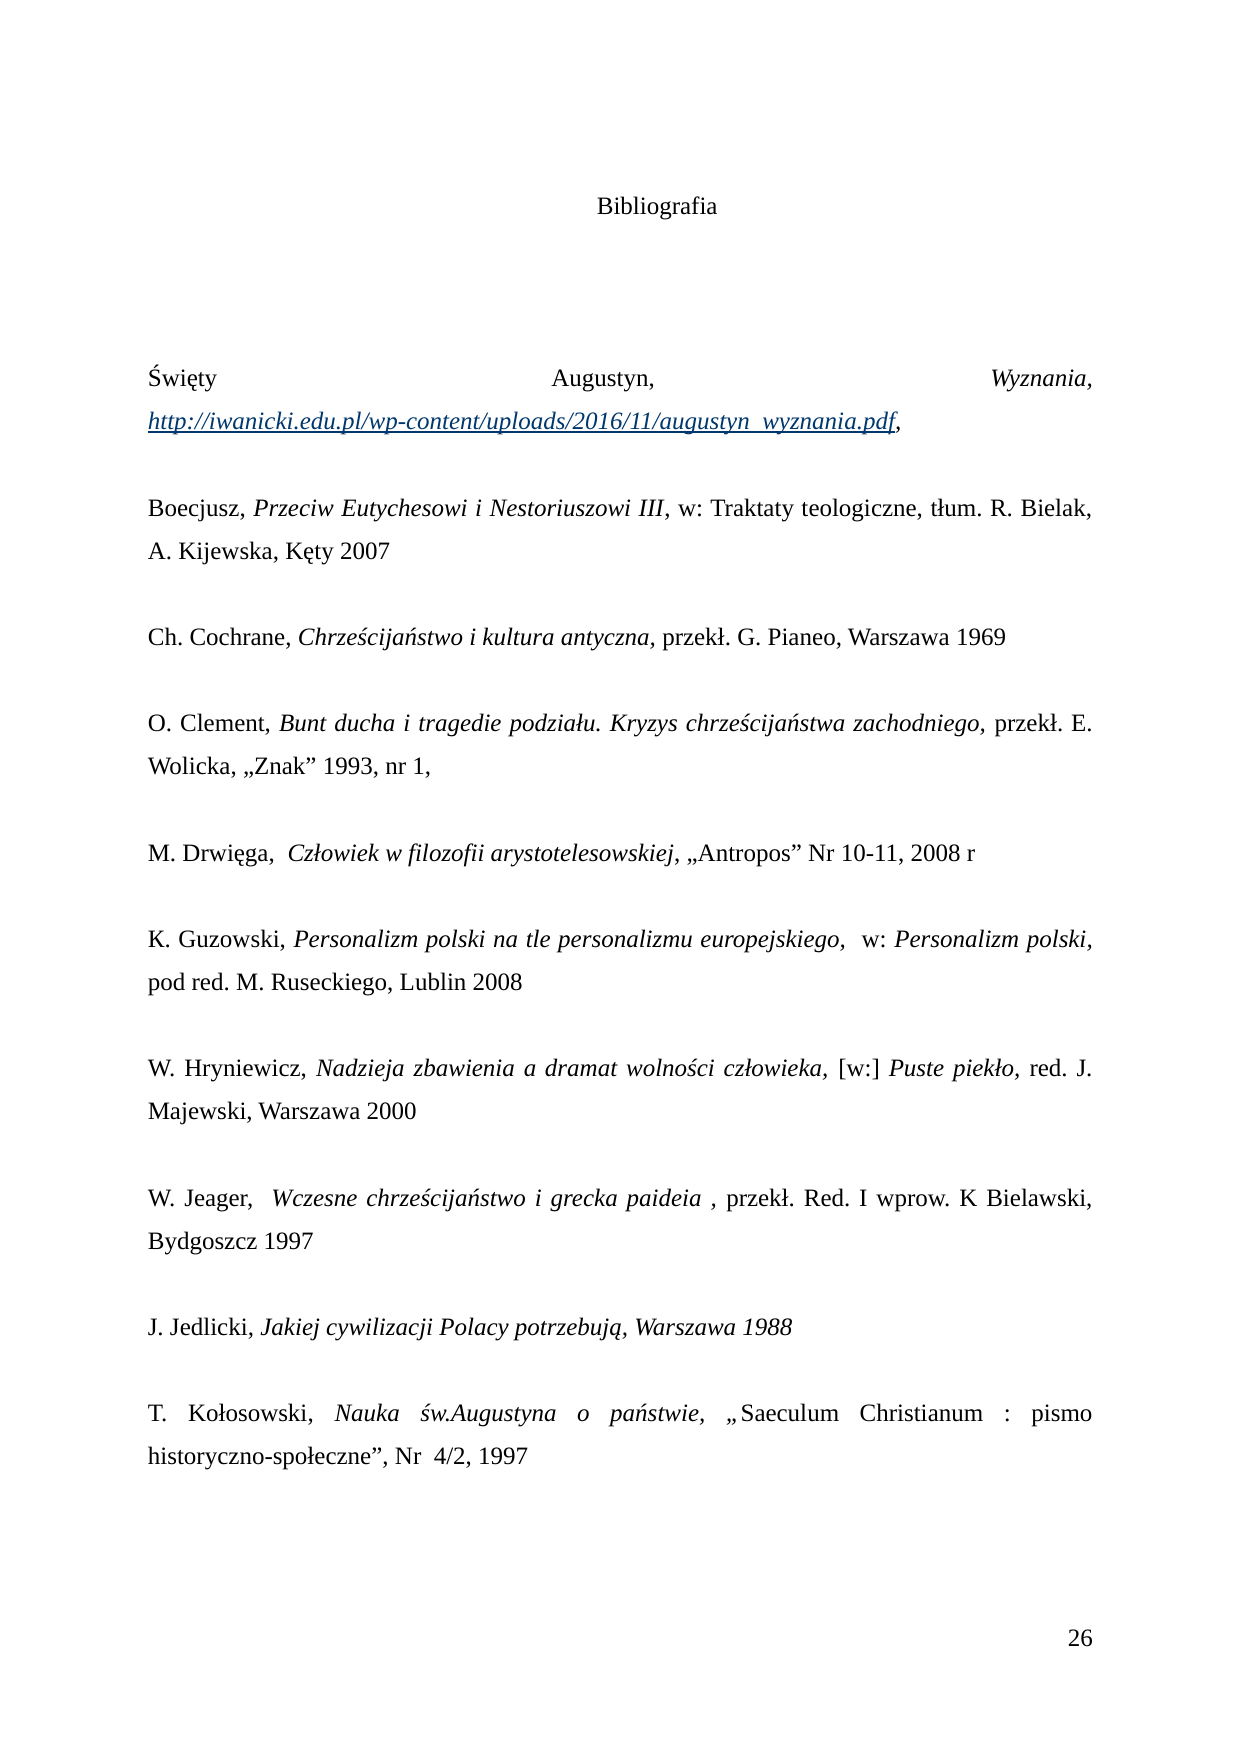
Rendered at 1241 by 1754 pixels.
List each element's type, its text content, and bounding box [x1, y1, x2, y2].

text W. Hryniewicz, Nadzieja zbawienia a dramat wolności człowieka, [w:] Puste piekło, red. J. Majewski, Warszawa 2000 [148, 1053, 1093, 1125]
text W. Jeager, Wczesne chrześcijaństwo i grecka paideia , przekł. Red. I wprow. K Bielawski, Bydgoszcz 1997 [148, 1183, 1093, 1254]
text Boecjusz, Przeciw Eutychesowi i Nestoriuszowi III, w: Traktaty teologiczne, tłum. R. Bielak, A. Kijewska, Kęty 2007 [148, 493, 1093, 564]
text M. Drwięga, Człowiek w filozofii arystotelesowskiej, „Antropos” Nr 10-11, 2008 r [148, 838, 1093, 866]
text Bibliografia [148, 191, 1093, 219]
text Ch. Cochrane, Chrześcijaństwo i kultura antyczna, przekł. G. Pianeo, Warszawa 1969 [148, 622, 1093, 651]
text Święty Augustyn, Wyznania, http://iwanicki.edu.pl/wp-content/uploads/2016/11/augustyn_wyznania.pdf, [148, 363, 1093, 435]
text O. Clement, Bunt ducha i tragedie podziału. Kryzys chrześcijaństwa zachodniego, przekł. E. Wolicka, „Znak” 1993, nr 1, [148, 708, 1093, 780]
text J. Jedlicki, Jakiej cywilizacji Polacy potrzebują, Warszawa 1988 [148, 1312, 1093, 1341]
text T. Kołosowski, Nauka św.Augustyna o państwie, „Saeculum Christianum : pismo historyczno-społeczne”, Nr 4/2, 1997 [148, 1398, 1093, 1470]
text К. Guzowski, Personalizm polski na tle personalizmu europejskiego, w: Personalizm polski, pod red. M. Ruseckiego, Lublin 2008 [148, 924, 1093, 996]
